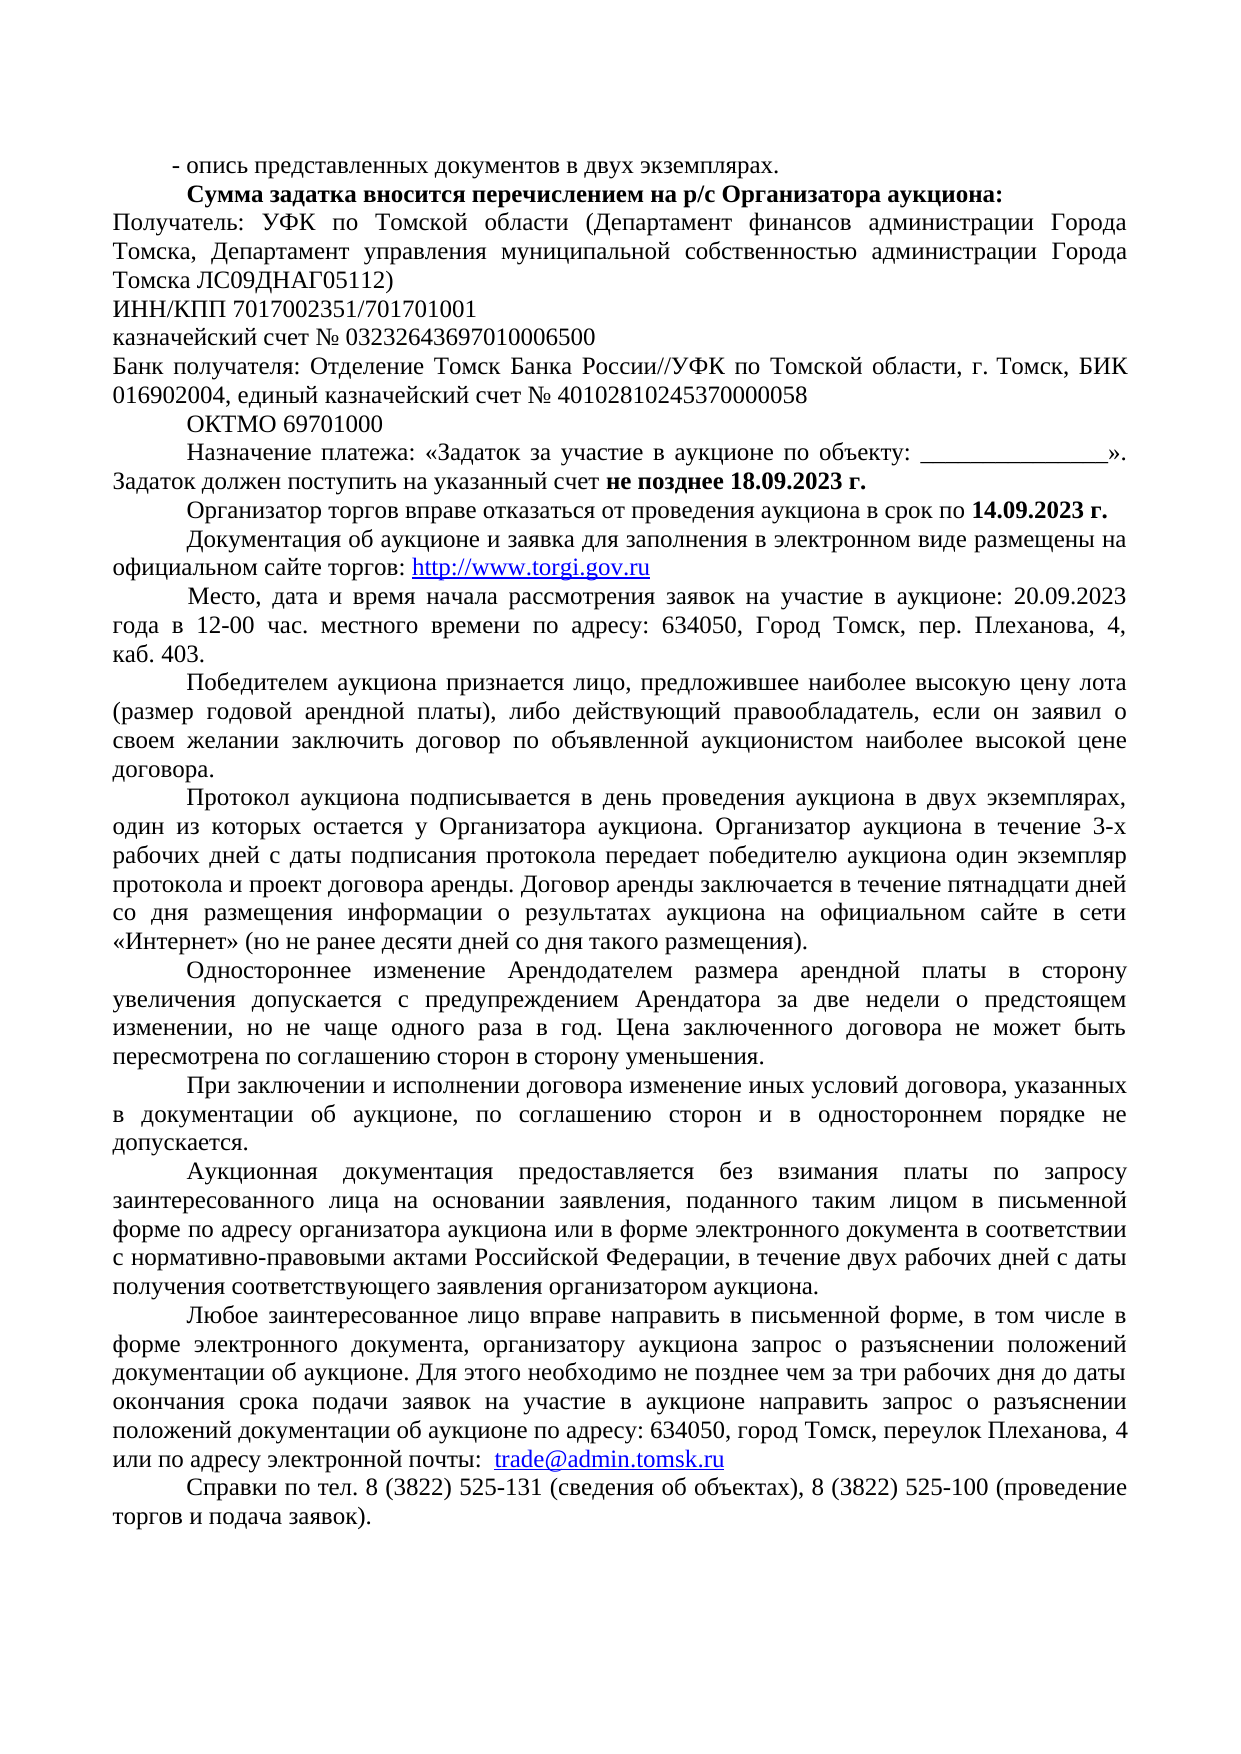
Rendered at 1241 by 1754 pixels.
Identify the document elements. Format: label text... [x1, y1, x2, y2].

text При заключении и исполнении договора изменение иных условий договора, указанных в документации об аукционе, по соглашению сторон и в одностороннем порядке не допускается. [112, 1070, 1128, 1156]
text Одностороннее изменение Арендодателем размера арендной платы в сторону увеличения допускается с предупреждением Арендатора за две недели о предстоящем изменении, но не чаще одного раза в год. Цена заключенного договора не может быть пересмотрена по соглашению сторон в сторону уменьшения. [112, 955, 1128, 1070]
text Получатель: УФК по Томской области (Департамент финансов администрации Города Томска, Департамент управления муниципальной собственностью администрации Города Томска ЛС09ДНАГ05112) [112, 207, 1128, 294]
text Банк получателя: Отделение Томск Банка России//УФК по Томской области, г. Томск, БИК 016902004, единый казначейский счет № 40102810245370000058 [112, 351, 1128, 409]
text Место, дата и время начала рассмотрения заявок на участие в аукционе: 20.09.2023 года в 12-00 час. местного времени по адресу: 634050, Город Томск, пер. Плеханова, 4, каб. 403. [112, 581, 1128, 667]
text - опись представленных документов в двух экземплярах. [112, 150, 1128, 179]
text Сумма задатка вносится перечислением на р/с Организатора аукциона: [112, 179, 1128, 207]
text Организатор торгов вправе отказаться от проведения аукциона в срок по 14.09.2023 г. [112, 495, 1128, 524]
text Справки по тел. 8 (3822) 525-131 (сведения об объектах), 8 (3822) 525-100 (проведение торгов и подача заявок). [112, 1472, 1128, 1530]
text ОКТМО 69701000 [112, 409, 1128, 437]
text казначейский счет № 03232643697010006500 [112, 322, 1128, 351]
text Документация об аукционе и заявка для заполнения в электронном виде размещены на официальном сайте торгов: http://www.torgi.gov.ru [112, 524, 1128, 581]
text Победителем аукциона признается лицо, предложившее наиболее высокую цену лота (размер годовой арендной платы), либо действующий правообладатель, если он заявил о своем желании заключить договор по объявленной аукционистом наиболее высокой цене договора. [112, 667, 1128, 782]
text Назначение платежа: «Задаток за участие в аукционе по объекту: _______________». Задаток должен поступить на указанный счет не позднее 18.09.2023 г. [112, 437, 1128, 495]
text Аукционная документация предоставляется без взимания платы по запросу заинтересованного лица на основании заявления, поданного таким лицом в письменной форме по адресу организатора аукциона или в форме электронного документа в соответствии с нормативно-правовыми актами Российской Федерации, в течение двух рабочих дней с даты получения соответствующего заявления организатором аукциона. [112, 1156, 1128, 1300]
text ИНН/КПП 7017002351/701701001 [112, 294, 1128, 322]
text Любое заинтересованное лицо вправе направить в письменной форме, в том числе в форме электронного документа, организатору аукциона запрос о разъяснении положений документации об аукционе. Для этого необходимо не позднее чем за три рабочих дня до даты окончания срока подачи заявок на участие в аукционе направить запрос о разъяснении положений документации об аукционе по адресу: 634050, город Томск, переулок Плеханова, 4 или по адресу электронной почты: trade@admin.tomsk.ru [112, 1300, 1128, 1472]
text Протокол аукциона подписывается в день проведения аукциона в двух экземплярах, один из которых остается у Организатора аукциона. Организатор аукциона в течение 3-х рабочих дней с даты подписания протокола передает победителю аукциона один экземпляр протокола и проект договора аренды. Договор аренды заключается в течение пятнадцати дней со дня размещения информации о результатах аукциона на официальном сайте в сети «Интернет» (но не ранее десяти дней со дня такого размещения). [112, 782, 1128, 955]
